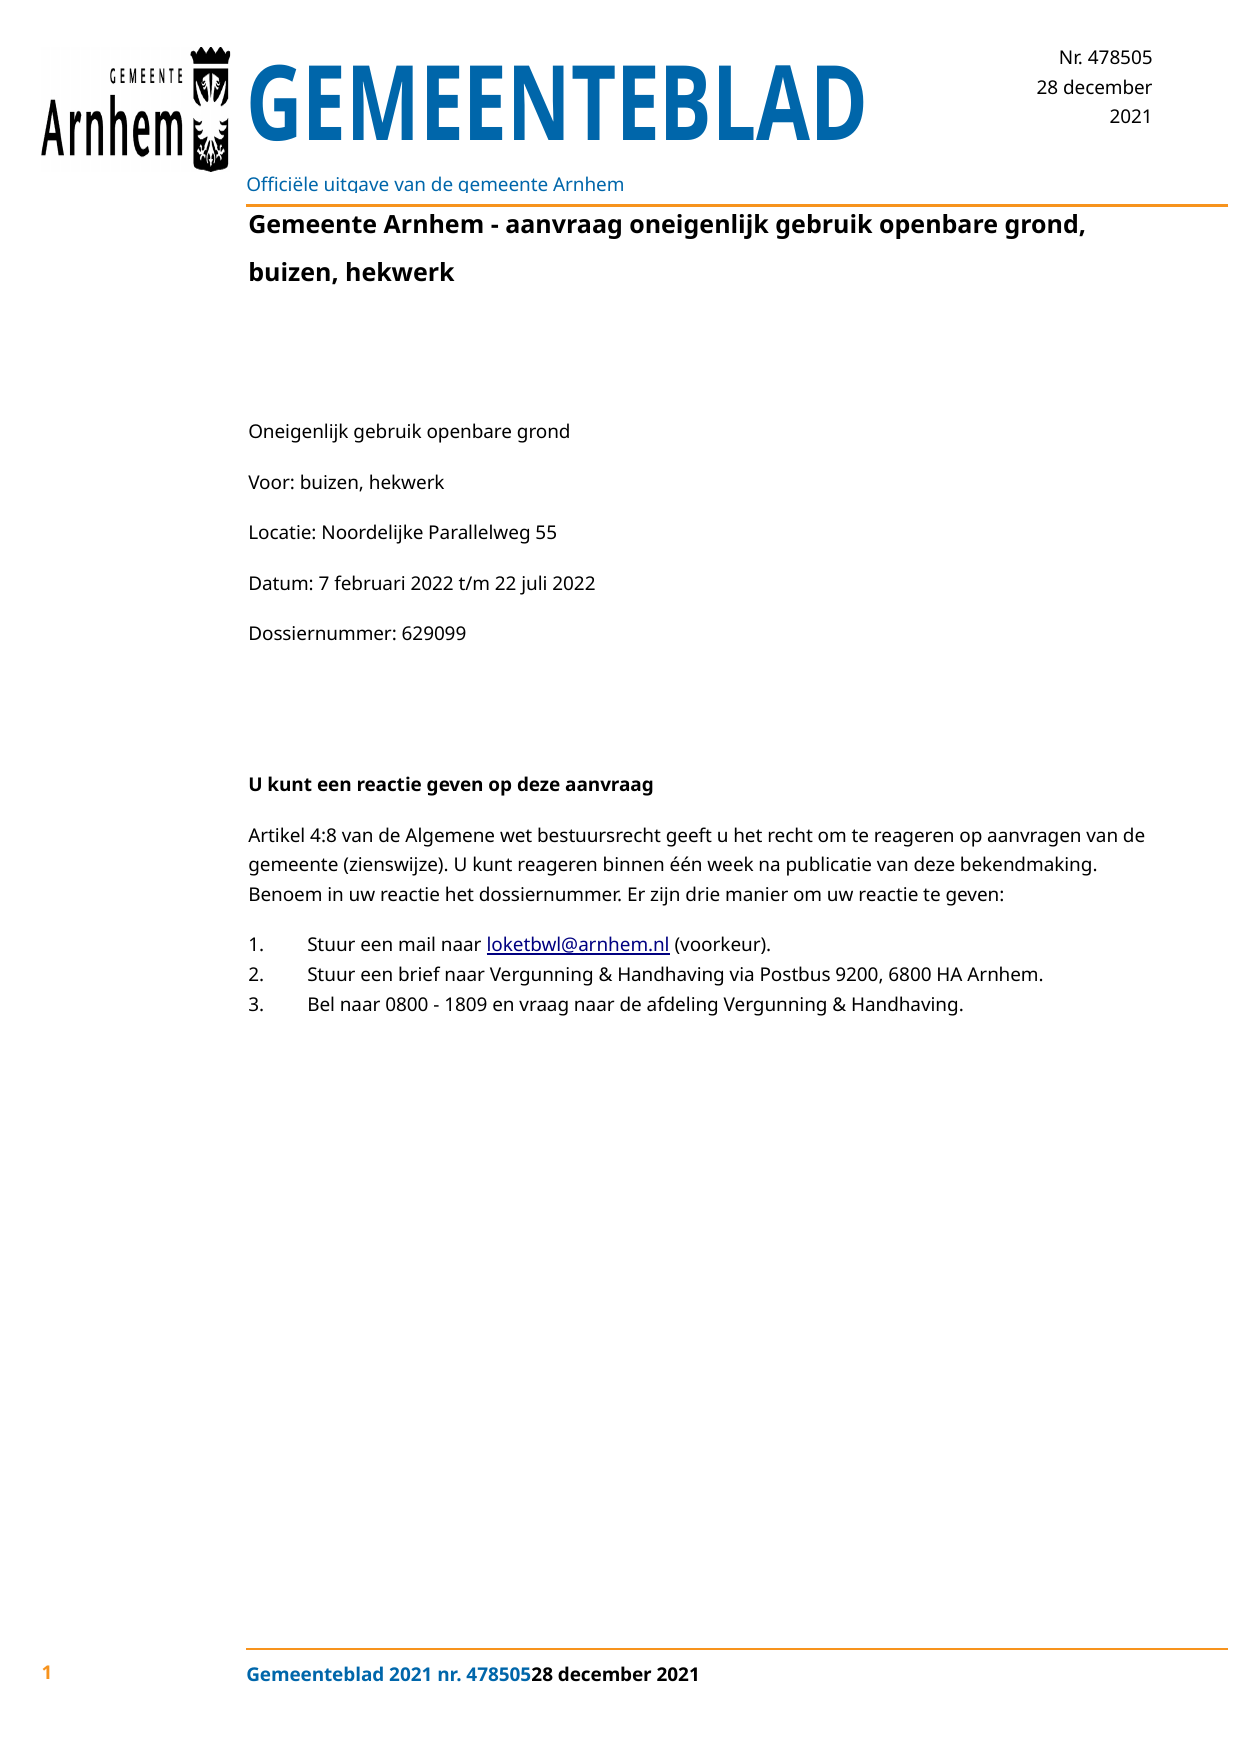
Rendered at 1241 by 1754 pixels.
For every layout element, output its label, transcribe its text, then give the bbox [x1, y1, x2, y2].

text Dossiernummer: 629099 [248, 620, 1152, 646]
text Gemeente Arnhem - aanvraag oneigenlijk gebruik openbare grond, buizen, hekwerk [248, 207, 1152, 288]
list Stuur een brief naar Vergunning & Handhaving via Postbus 9200, 6800 HA Arnhem. [248, 961, 1152, 987]
text Datum: 7 februari 2022 t/m 22 juli 2022 [248, 570, 1152, 596]
text Voor: buizen, hekwerk [248, 469, 1152, 495]
list Bel naar 0800 - 1809 en vraag naar de afdeling Vergunning & Handhaving. [248, 991, 1152, 1017]
list Stuur een mail naar loketbwl@arnhem.nl (voorkeur). [248, 932, 1152, 957]
text U kunt een reactie geven op deze aanvraag [248, 772, 1152, 797]
text Locatie: Noordelijke Parallelweg 55 [248, 519, 1152, 545]
text Oneigenlijk gebruik openbare grond [248, 419, 1152, 444]
picture [41, 47, 231, 172]
text Artikel 4:8 van de Algemene wet bestuursrecht geeft u het recht om te reageren op aanvragen van de gemeente (zienswijze). U kunt reageren binnen één week na publicatie van deze bekendmaking. Benoem in uw reactie het dossiernummer. Er zijn drie manier om uw reactie te geven: [248, 822, 1152, 907]
